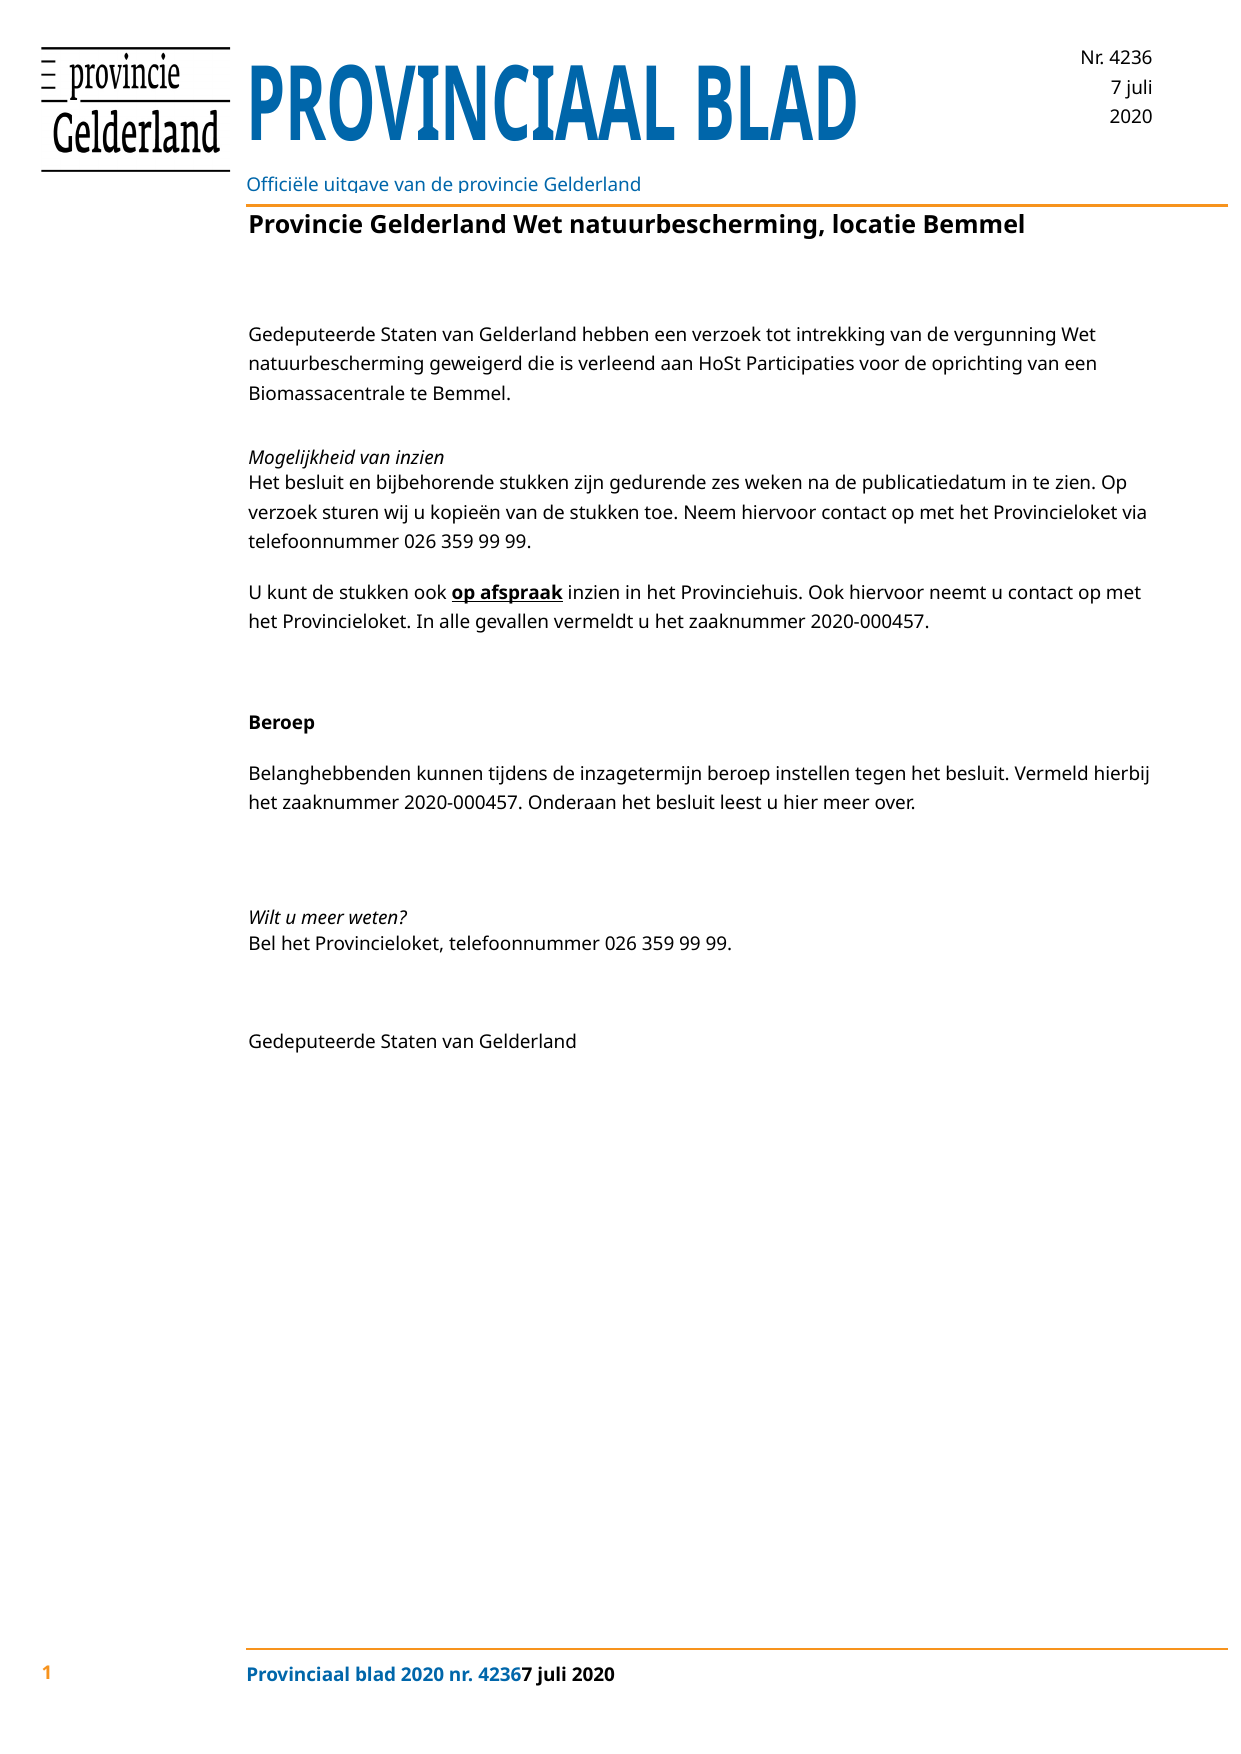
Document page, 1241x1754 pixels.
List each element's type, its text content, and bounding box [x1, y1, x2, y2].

text Belanghebbenden kunnen tijdens de inzagetermijn beroep instellen tegen het besluit. Vermeld hierbij het zaaknummer 2020-000457. Onderaan het besluit leest u hier meer over. [248, 760, 1152, 815]
text Mogelijkheid van inzien [248, 444, 1152, 469]
text Beroep [248, 709, 1152, 735]
text Wilt u meer weten? [248, 904, 1152, 930]
picture [41, 47, 231, 172]
text Bel het Provincieloket, telefoonnummer 026 359 99 99. [248, 930, 1152, 955]
text Provincie Gelderland Wet natuurbescherming, locatie Bemmel [248, 207, 1152, 241]
text U kunt de stukken ook op afspraak inzien in het Provinciehuis. Ook hiervoor neemt u contact op met het Provincieloket. In alle gevallen vermeldt u het zaaknummer 2020-000457. [248, 579, 1152, 634]
text Gedeputeerde Staten van Gelderland [248, 1028, 1152, 1054]
text Het besluit en bijbehorende stukken zijn gedurende zes weken na de publicatiedatum in te zien. Op verzoek sturen wij u kopieën van de stukken toe. Neem hiervoor contact op met het Provincieloket via telefoonnummer 026 359 99 99. [248, 469, 1152, 554]
text Gedeputeerde Staten van Gelderland hebben een verzoek tot intrekking van de vergunning Wet natuurbescherming geweigerd die is verleend aan HoSt Participaties voor de oprichting van een Biomassacentrale te Bemmel. [248, 321, 1152, 406]
